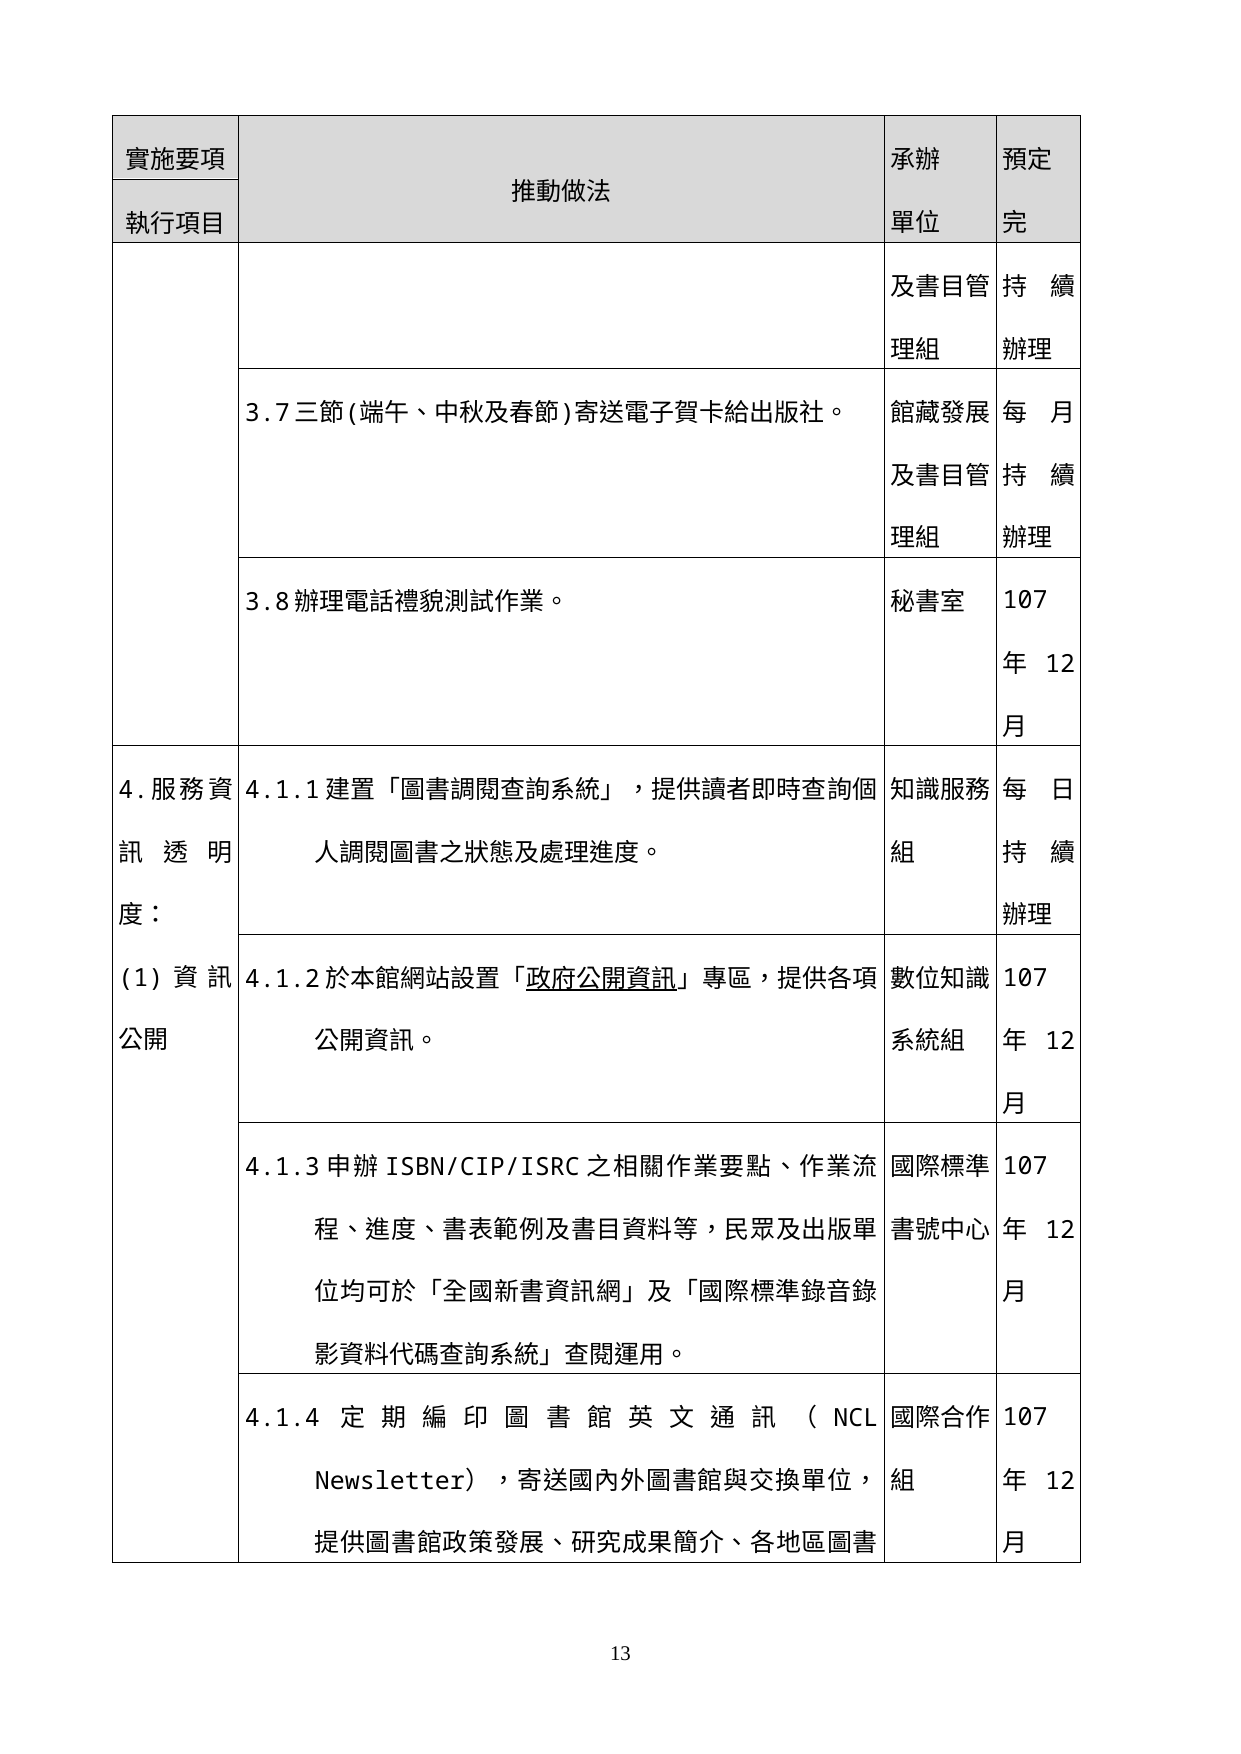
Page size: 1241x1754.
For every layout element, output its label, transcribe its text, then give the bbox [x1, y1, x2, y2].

table_cell 107年12月 [997, 935, 1080, 1122]
table_cell 4.1.1建置「圖書調閱查詢系統」，提供讀者即時查詢個人調閱圖書之狀態及處理進度。 [239, 746, 884, 934]
table_cell 知識服務組 [885, 746, 996, 934]
table_cell 107年12月 [997, 558, 1080, 745]
table_cell 4.1.4定期編印圖書館英文通訊（NCL Newsletter），寄送國內外圖書館與交換單位，提供圖書館政策發展、研究成果簡介、各地區圖書 [239, 1374, 884, 1562]
table_cell 國際標準書號中心 [885, 1123, 996, 1373]
table_cell 107年12月 [997, 1123, 1080, 1373]
table_cell 每日持續辦理 [997, 746, 1080, 934]
table_cell 4.1.3申辦ISBN/CIP/ISRC之相關作業要點、作業流程、進度、書表範例及書目資料等，民眾及出版單位均可於「全國新書資訊網」及「國際標準錄音錄影資料代碼查詢系統」查閱運用。 [239, 1123, 884, 1373]
table_cell 4.1.2於本館網站設置「政府公開資訊」專區，提供各項公開資訊。 [239, 935, 884, 1122]
table_cell 及書目管理組 [885, 243, 996, 368]
table_header 承辦 單位 [885, 116, 996, 242]
table_cell 4.服務資訊透明度： (1)資訊公開 [113, 746, 238, 1562]
table_cell 執行項目 [113, 180, 238, 242]
table_cell 數位知識系統組 [885, 935, 996, 1122]
table_cell 國際合作組 [885, 1374, 996, 1562]
table_cell 3.7三節(端午、中秋及春節)寄送電子賀卡給出版社。 [239, 369, 884, 557]
table_cell 每月持續辦理 [997, 243, 1080, 368]
table_cell 107年12月 [997, 1374, 1080, 1562]
table_cell 3.8辦理電話禮貌測試作業。 [239, 558, 884, 745]
table_cell [239, 243, 884, 368]
table_cell [113, 243, 238, 745]
table_cell 館藏發展及書目管理組 [885, 369, 996, 557]
table_header 預定完 成時間 [997, 116, 1080, 242]
table_cell 每月持續辦理 [997, 369, 1080, 557]
table_header 實施要項 [113, 116, 238, 178]
table_cell 秘書室 [885, 558, 996, 745]
table_header 推動做法 [239, 116, 884, 242]
